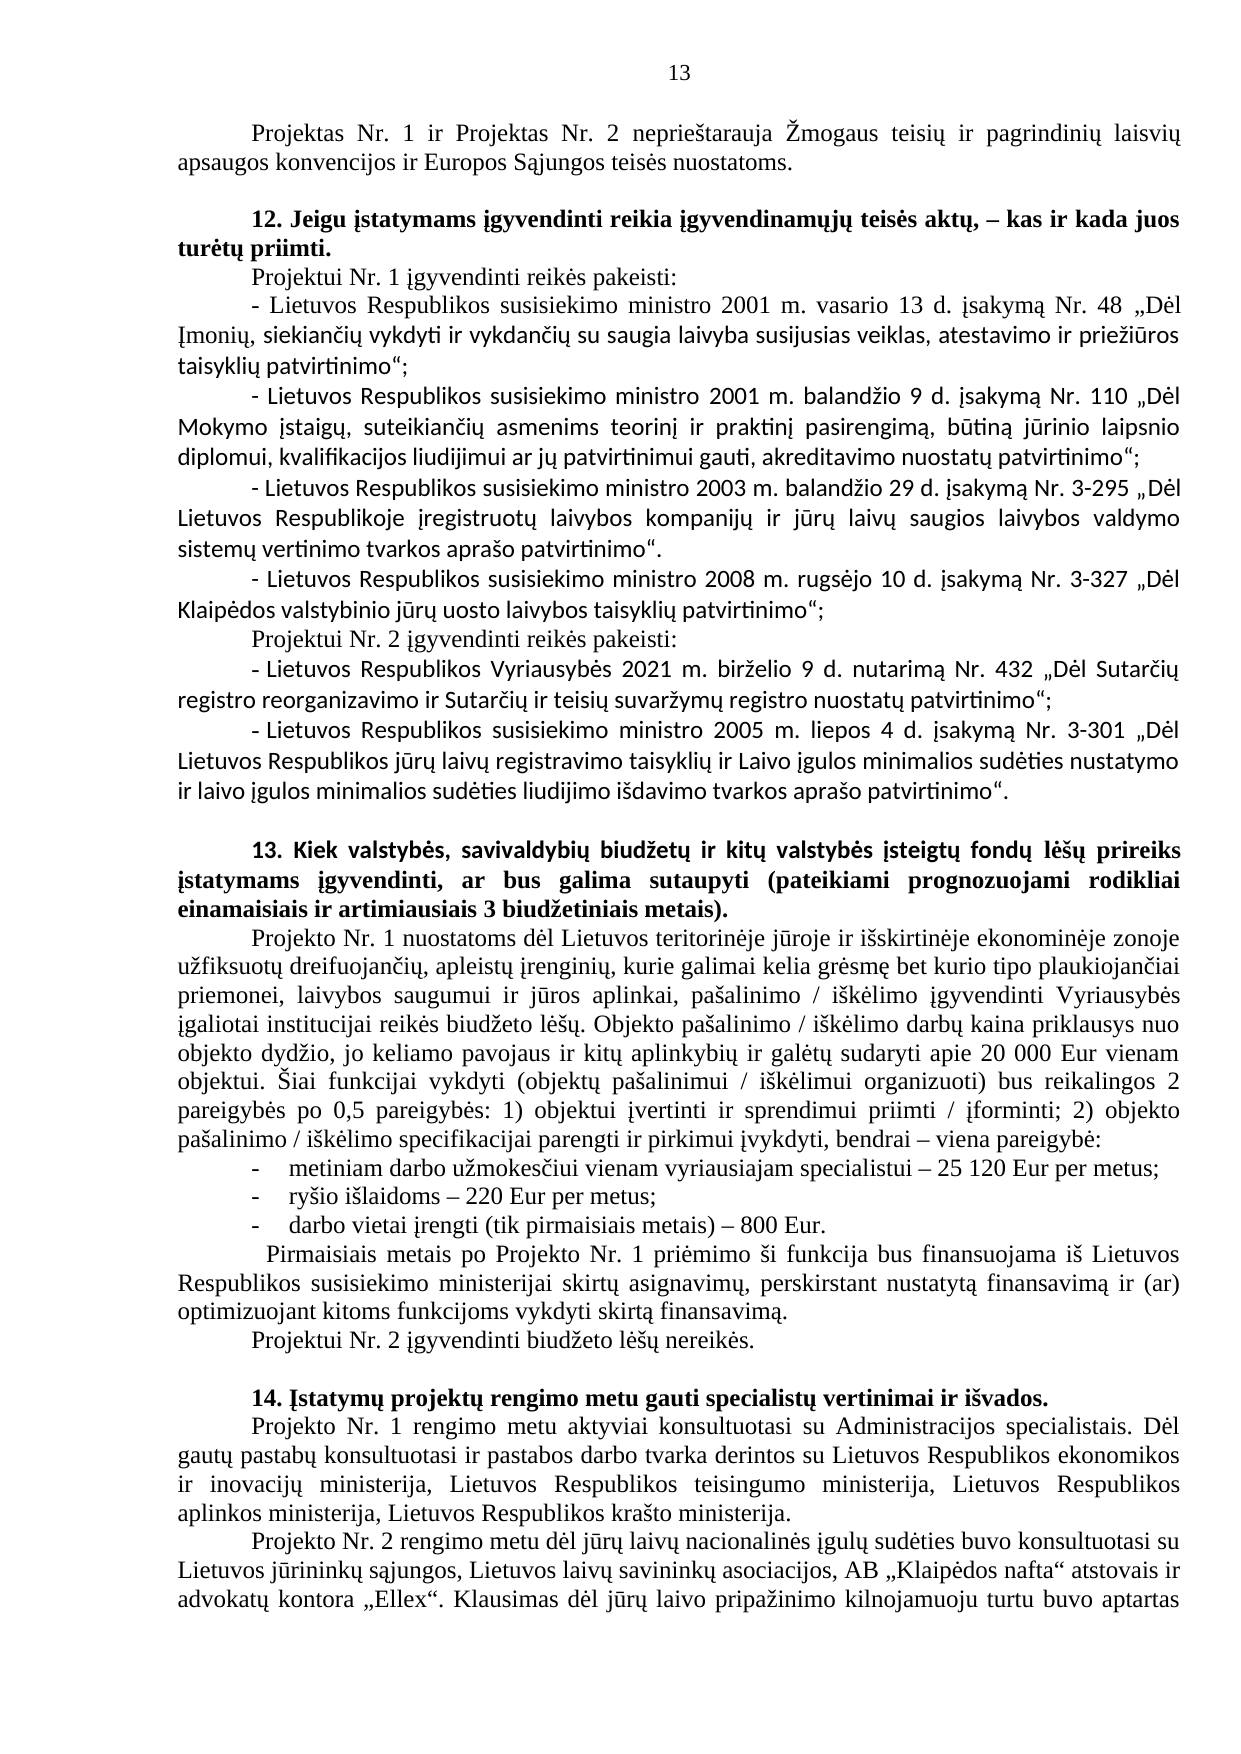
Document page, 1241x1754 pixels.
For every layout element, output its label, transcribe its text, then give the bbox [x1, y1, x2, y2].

text Projekto Nr. 1 rengimo metu aktyviai konsultuotasi su Administracijos specialistais. Dėl gautų pastabų konsultuotasi ir pastabos darbo tvarka derintos su Lietuvos Respublikos ekonomikos ir inovacijų ministerija, Lietuvos Respublikos teisingumo ministerija, Lietuvos Respublikos aplinkos ministerija, Lietuvos Respublikos krašto ministerija. [177, 1411, 1181, 1526]
text Projekto Nr. 2 rengimo metu dėl jūrų laivų nacionalinės įgulų sudėties buvo konsultuotasi su Lietuvos jūrininkų sąjungos, Lietuvos laivų savininkų asociacijos, AB „Klaipėdos nafta“ atstovais ir advokatų kontora „Ellex“. Klausimas dėl jūrų laivo pripažinimo kilnojamuoju turtu buvo aptartas [177, 1526, 1181, 1613]
text Projekto Nr. 1 nuostatoms dėl Lietuvos teritorinėje jūroje ir išskirtinėje ekonominėje zonoje užfiksuotų dreifuojančių, apleistų įrenginių, kurie galimai kelia grėsmę bet kurio tipo plaukiojančiai priemonei, laivybos saugumui ir jūros aplinkai, pašalinimo / iškėlimo įgyvendinti Vyriausybės įgaliotai institucijai reikės biudžeto lėšų. Objekto pašalinimo / iškėlimo darbų kaina priklausys nuo objekto dydžio, jo keliamo pavojaus ir kitų aplinkybių ir galėtų sudaryti apie 20 000 Eur vienam objektui. Šiai funkcijai vykdyti (objektų pašalinimui / iškėlimui organizuoti) bus reikalingos 2 pareigybės po 0,5 pareigybės: 1) objektui įvertinti ir sprendimui priimti / įforminti; 2) objekto pašalinimo / iškėlimo specifikacijai parengti ir pirkimui įvykdyti, bendrai – viena pareigybė: [177, 923, 1181, 1153]
text 13. Kiek valstybės, savivaldybių biudžetų ir kitų valstybės įsteigtų fondų lėšų prireiks įstatymams įgyvendinti, ar bus galima sutaupyti (pateikiami prognozuojami rodikliai einamaisiais ir artimiausiais 3 biudžetiniais metais). [177, 835, 1181, 923]
text 14. Įstatymų projektų rengimo metu gauti specialistų vertinimai ir išvados. [177, 1383, 1181, 1411]
text - Lietuvos Respublikos susisiekimo ministro 2003 m. balandžio 29 d. įsakymą Nr. 3-295 „Dėl Lietuvos Respublikoje įregistruotų laivybos kompanijų ir jūrų laivų saugios laivybos valdymo sistemų vertinimo tvarkos aprašo patvirtinimo“. [177, 472, 1181, 563]
text - Lietuvos Respublikos susisiekimo ministro 2005 m. liepos 4 d. įsakymą Nr. 3-301 „Dėl Lietuvos Respublikos jūrų laivų registravimo taisyklių ir Laivo įgulos minimalios sudėties nustatymo ir laivo įgulos minimalios sudėties liudijimo išdavimo tvarkos aprašo patvirtinimo“. [177, 714, 1181, 806]
text Projektui Nr. 1 įgyvendinti reikės pakeisti: [177, 262, 1181, 291]
text - ryšio išlaidoms – 220 Eur per metus; [251, 1181, 1181, 1210]
text - Lietuvos Respublikos susisiekimo ministro 2001 m. balandžio 9 d. įsakymą Nr. 110 „Dėl Mokymo įstaigų, suteikiančių asmenims teorinį ir praktinį pasirengimą, būtiną jūrinio laipsnio diplomui, kvalifikacijos liudijimui ar jų patvirtinimui gauti, akreditavimo nuostatų patvirtinimo“; [177, 380, 1181, 472]
text - metiniam darbo užmokesčiui vienam vyriausiajam specialistui – 25 120 Eur per metus; [251, 1153, 1181, 1181]
text - Lietuvos Respublikos Vyriausybės 2021 m. birželio 9 d. nutarimą Nr. 432 „Dėl Sutarčių registro reorganizavimo ir Sutarčių ir teisių suvaržymų registro nuostatų patvirtinimo“; [177, 653, 1181, 714]
text - Lietuvos Respublikos susisiekimo ministro 2008 m. rugsėjo 10 d. įsakymą Nr. 3-327 „Dėl Klaipėdos valstybinio jūrų uosto laivybos taisyklių patvirtinimo“; [177, 563, 1181, 624]
text Projektui Nr. 2 įgyvendinti reikės pakeisti: [177, 624, 1181, 653]
text Projektas Nr. 1 ir Projektas Nr. 2 neprieštarauja Žmogaus teisių ir pagrindinių laisvių apsaugos konvencijos ir Europos Sąjungos teisės nuostatoms. [177, 118, 1181, 176]
text 12. Jeigu įstatymams įgyvendinti reikia įgyvendinamųjų teisės aktų, – kas ir kada juos turėtų priimti. [177, 204, 1181, 262]
text Pirmaisiais metais po Projekto Nr. 1 priėmimo ši funkcija bus finansuojama iš Lietuvos Respublikos susisiekimo ministerijai skirtų asignavimų, perskirstant nustatytą finansavimą ir (ar) optimizuojant kitoms funkcijoms vykdyti skirtą finansavimą. [177, 1239, 1181, 1325]
text - darbo vietai įrengti (tik pirmaisiais metais) – 800 Eur. [251, 1210, 1181, 1239]
text - Lietuvos Respublikos susisiekimo ministro 2001 m. vasario 13 d. įsakymą Nr. 48 „Dėl Įmonių, siekiančių vykdyti ir vykdančių su saugia laivyba susijusias veiklas, atestavimo ir priežiūros taisyklių patvirtinimo“; [177, 291, 1181, 380]
text Projektui Nr. 2 įgyvendinti biudžeto lėšų nereikės. [177, 1325, 1181, 1354]
